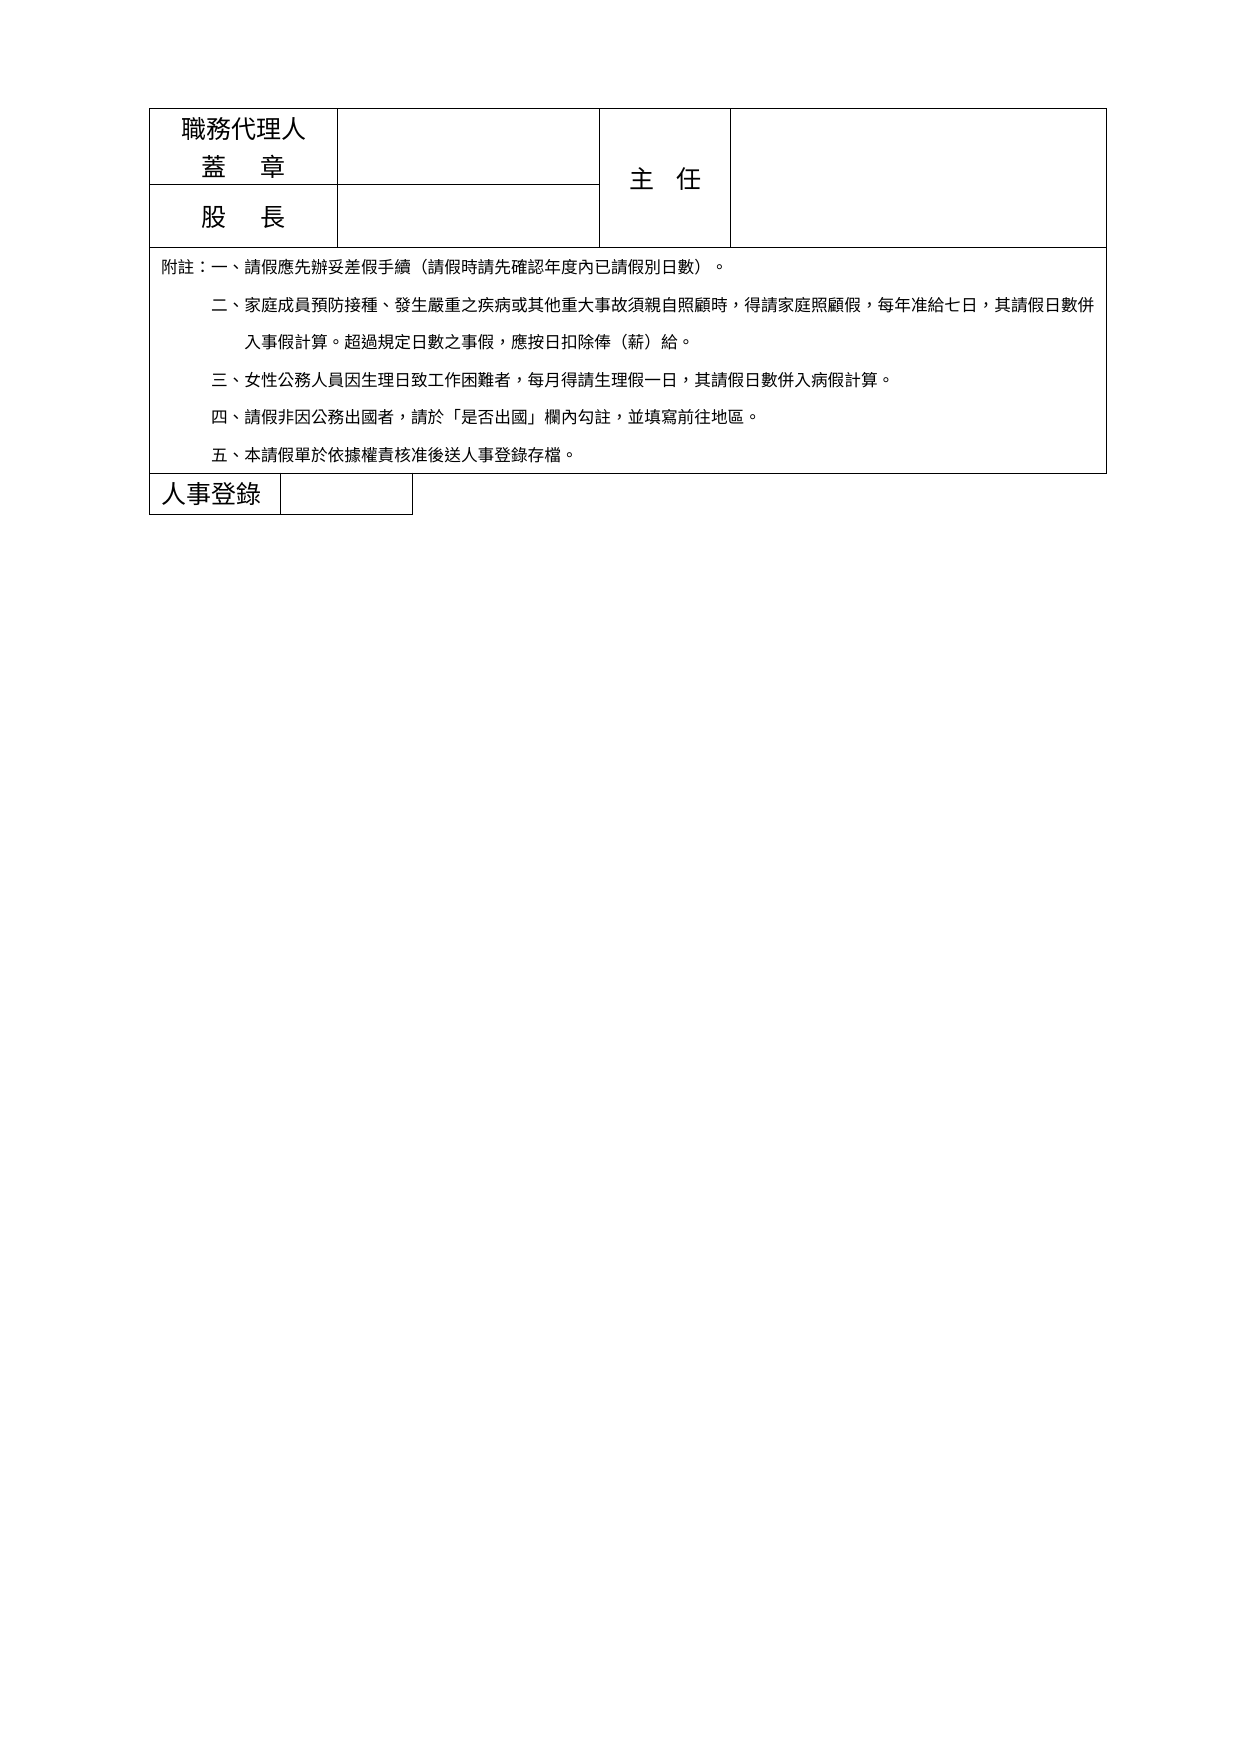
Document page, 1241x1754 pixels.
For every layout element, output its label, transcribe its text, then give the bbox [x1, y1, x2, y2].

table_cell [281, 474, 412, 514]
table_cell 人事登錄 [150, 474, 280, 514]
table_cell 主 任 [600, 109, 730, 247]
table_cell [731, 109, 1106, 247]
table_cell [338, 185, 599, 247]
table_cell 股 長 [150, 185, 337, 247]
table_cell [413, 474, 1107, 514]
table_cell [338, 109, 599, 184]
table_cell 附註：一、請假應先辦妥差假手續（請假時請先確認年度內已請假別日數）。 二、家庭成員預防接種、發生嚴重之疾病或其他重大事故須親自照顧時，得請家庭照顧假，每年准給七日，其請假日數併入事假計算。超過規定日數之事假，應按日扣除俸（薪）給。 三、女性公務人員因生理日致工作困難者，每月得請生理假一日，其請假日數併入病假計算。 四、請假非因公務出國者，請於「是否出國」欄內勾註，並填寫前往地區。 五、本請假單於依據權責核准後送人事登錄存檔。 [150, 248, 1106, 473]
table_cell 職務代理人 蓋 章 [150, 109, 337, 184]
